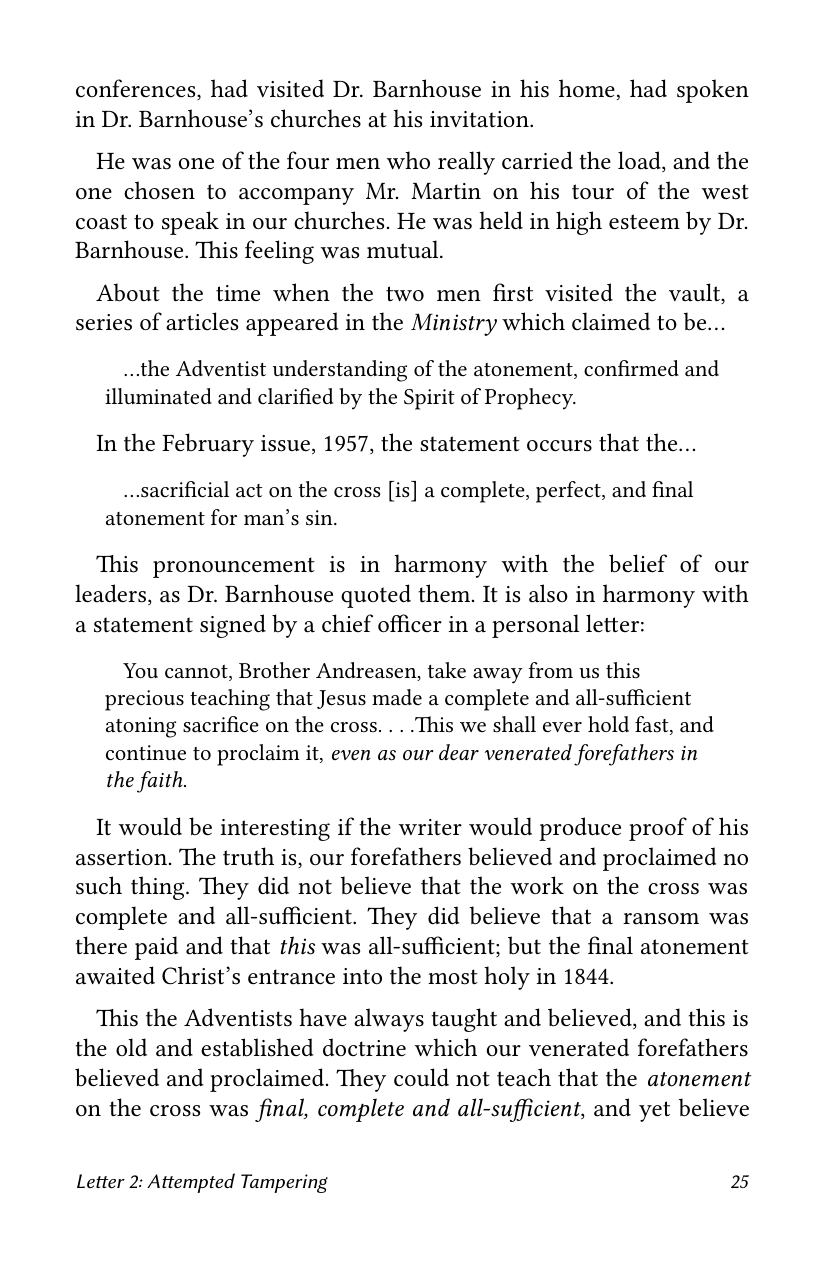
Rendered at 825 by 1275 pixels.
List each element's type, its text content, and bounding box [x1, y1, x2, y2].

text In the February issue, 1957, the statement occurs that the... [75, 429, 750, 458]
text About the time when the two men first visited the vault, a series of articles appeared in the Ministry which claimed to be... [75, 278, 750, 337]
text This the Adventists have always taught and believed, and this is the old and established doctrine which our venerated forefathers believed and proclaimed. They could not teach that the atonement on the cross was final, complete and all-sufficient, and yet believe [75, 1004, 750, 1122]
text You cannot, Brother Andreasen, take away from us this precious teaching that Jesus made a complete and all-sufficient atoning sacrifice on the cross. . . .This we shall ever hold fast, and continue to proclaim it, even as our dear venerated forefathers in the faith. [105, 658, 720, 793]
text He was one of the four men who really carried the load, and the one chosen to accompany Mr. Martin on his tour of the west coast to speak in our churches. He was held in high esteem by Dr. Barnhouse. This feeling was mutual. [75, 147, 750, 265]
text ...sacrificial act on the cross [is] a complete, perfect, and final atonement for man’s sin. [105, 477, 720, 531]
text It would be interesting if the writer would produce proof of his assertion. The truth is, our forefathers believed and proclaimed no such thing. They did not believe that the work on the cross was complete and all-sufficient. They did believe that a ransom was there paid and that this was all-sufficient; but the final atonement awaited Christ’s entrance into the most holy in 1844. [75, 813, 750, 991]
text conferences, had visited Dr. Barnhouse in his home, had spoken in Dr. Barnhouse’s churches at his invitation. [75, 75, 750, 133]
text This pronouncement is in harmony with the belief of our leaders, as Dr. Barnhouse quoted them. It is also in harmony with a statement signed by a chief officer in a personal letter: [75, 550, 750, 638]
text ...the Adventist understanding of the atonement, confirmed and illuminated and clarified by the Spirit of Prophecy. [105, 356, 720, 410]
